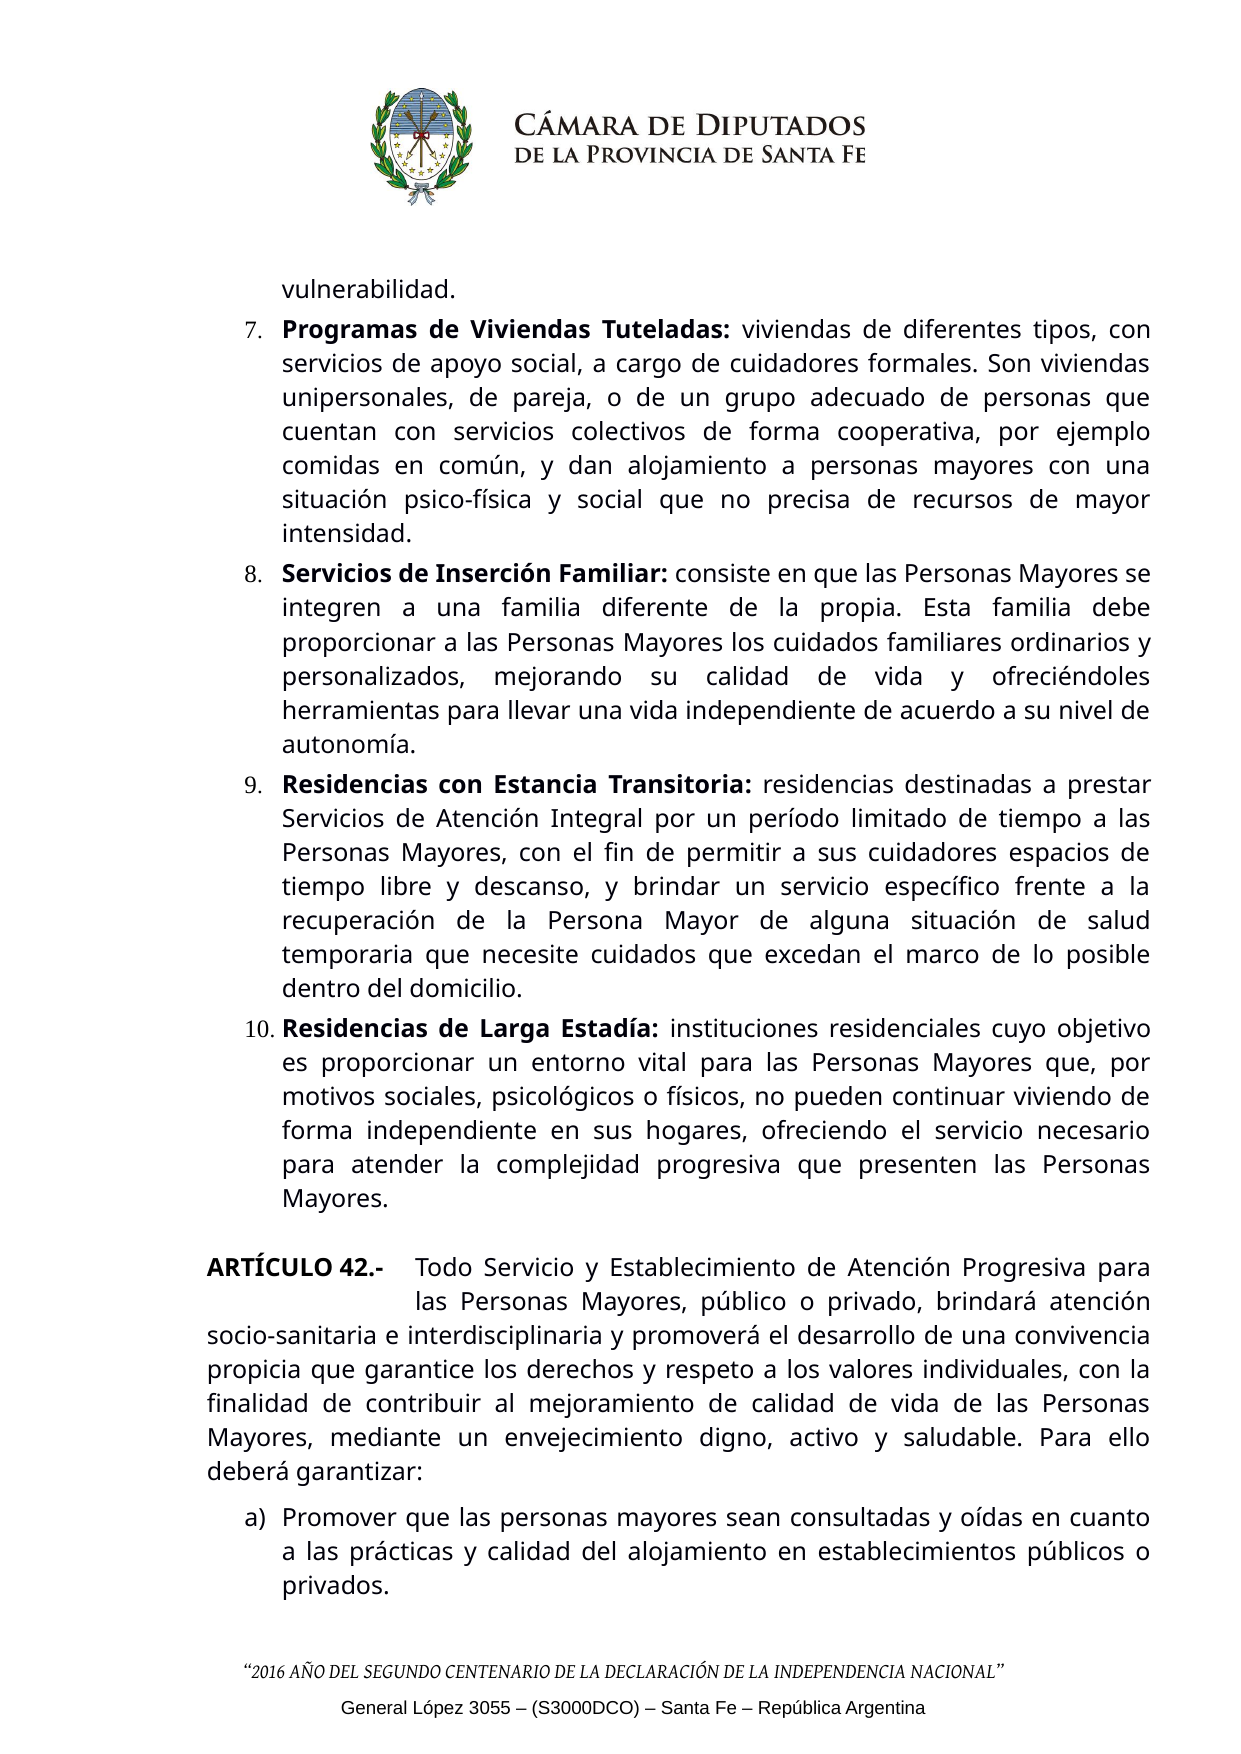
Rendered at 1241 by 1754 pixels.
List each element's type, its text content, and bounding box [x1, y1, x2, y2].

text Todo Servicio y Establecimiento de Atención Progresiva para las Personas Mayores, público o privado, brindará atención socio-sanitaria e interdisciplinaria y promoverá el desarrollo de una convivencia propicia que garantice los derechos y respeto a los valores individuales, con la finalidad de contribuir al mejoramiento de calidad de vida de las Personas Mayores, mediante un envejecimiento digno, activo y saludable. Para ello deberá garantizar: [207, 1249, 1152, 1488]
list vulnerabilidad. [244, 272, 1152, 306]
table_header ARTÍCULO 42.- [207, 1249, 415, 1299]
list Programas de Viviendas Tuteladas: viviendas de diferentes tipos, con servicios de apoyo social, a cargo de cuidadores formales. Son viviendas unipersonales, de pareja, o de un grupo adecuado de personas que cuentan con servicios colectivos de forma cooperativa, por ejemplo comidas en común, y dan alojamiento a personas mayores con una situación psico-física y social que no precisa de recursos de mayor intensidad. [244, 312, 1152, 550]
picture [370, 88, 866, 210]
list Residencias con Estancia Transitoria: residencias destinadas a prestar Servicios de Atención Integral por un período limitado de tiempo a las Personas Mayores, con el fin de permitir a sus cuidadores espacios de tiempo libre y descanso, y brindar un servicio específico frente a la recuperación de la Persona Mayor de alguna situación de salud temporaria que necesite cuidados que excedan el marco de lo posible dentro del domicilio. [244, 766, 1152, 1005]
list Servicios de Inserción Familiar: consiste en que las Personas Mayores se integren a una familia diferente de la propia. Esta familia debe proporcionar a las Personas Mayores los cuidados familiares ordinarios y personalizados, mejorando su calidad de vida y ofreciéndoles herramientas para llevar una vida independiente de acuerdo a su nivel de autonomía. [244, 556, 1152, 760]
list Residencias de Larga Estadía: instituciones residenciales cuyo objetivo es proporcionar un entorno vital para las Personas Mayores que, por motivos sociales, psicológicos o físicos, no pueden continuar viviendo de forma independiente en sus hogares, ofreciendo el servicio necesario para atender la complejidad progresiva que presenten las Personas Mayores. [244, 1011, 1152, 1215]
list Promover que las personas mayores sean consultadas y oídas en cuanto a las prácticas y calidad del alojamiento en establecimientos públicos o privados. [244, 1499, 1152, 1602]
